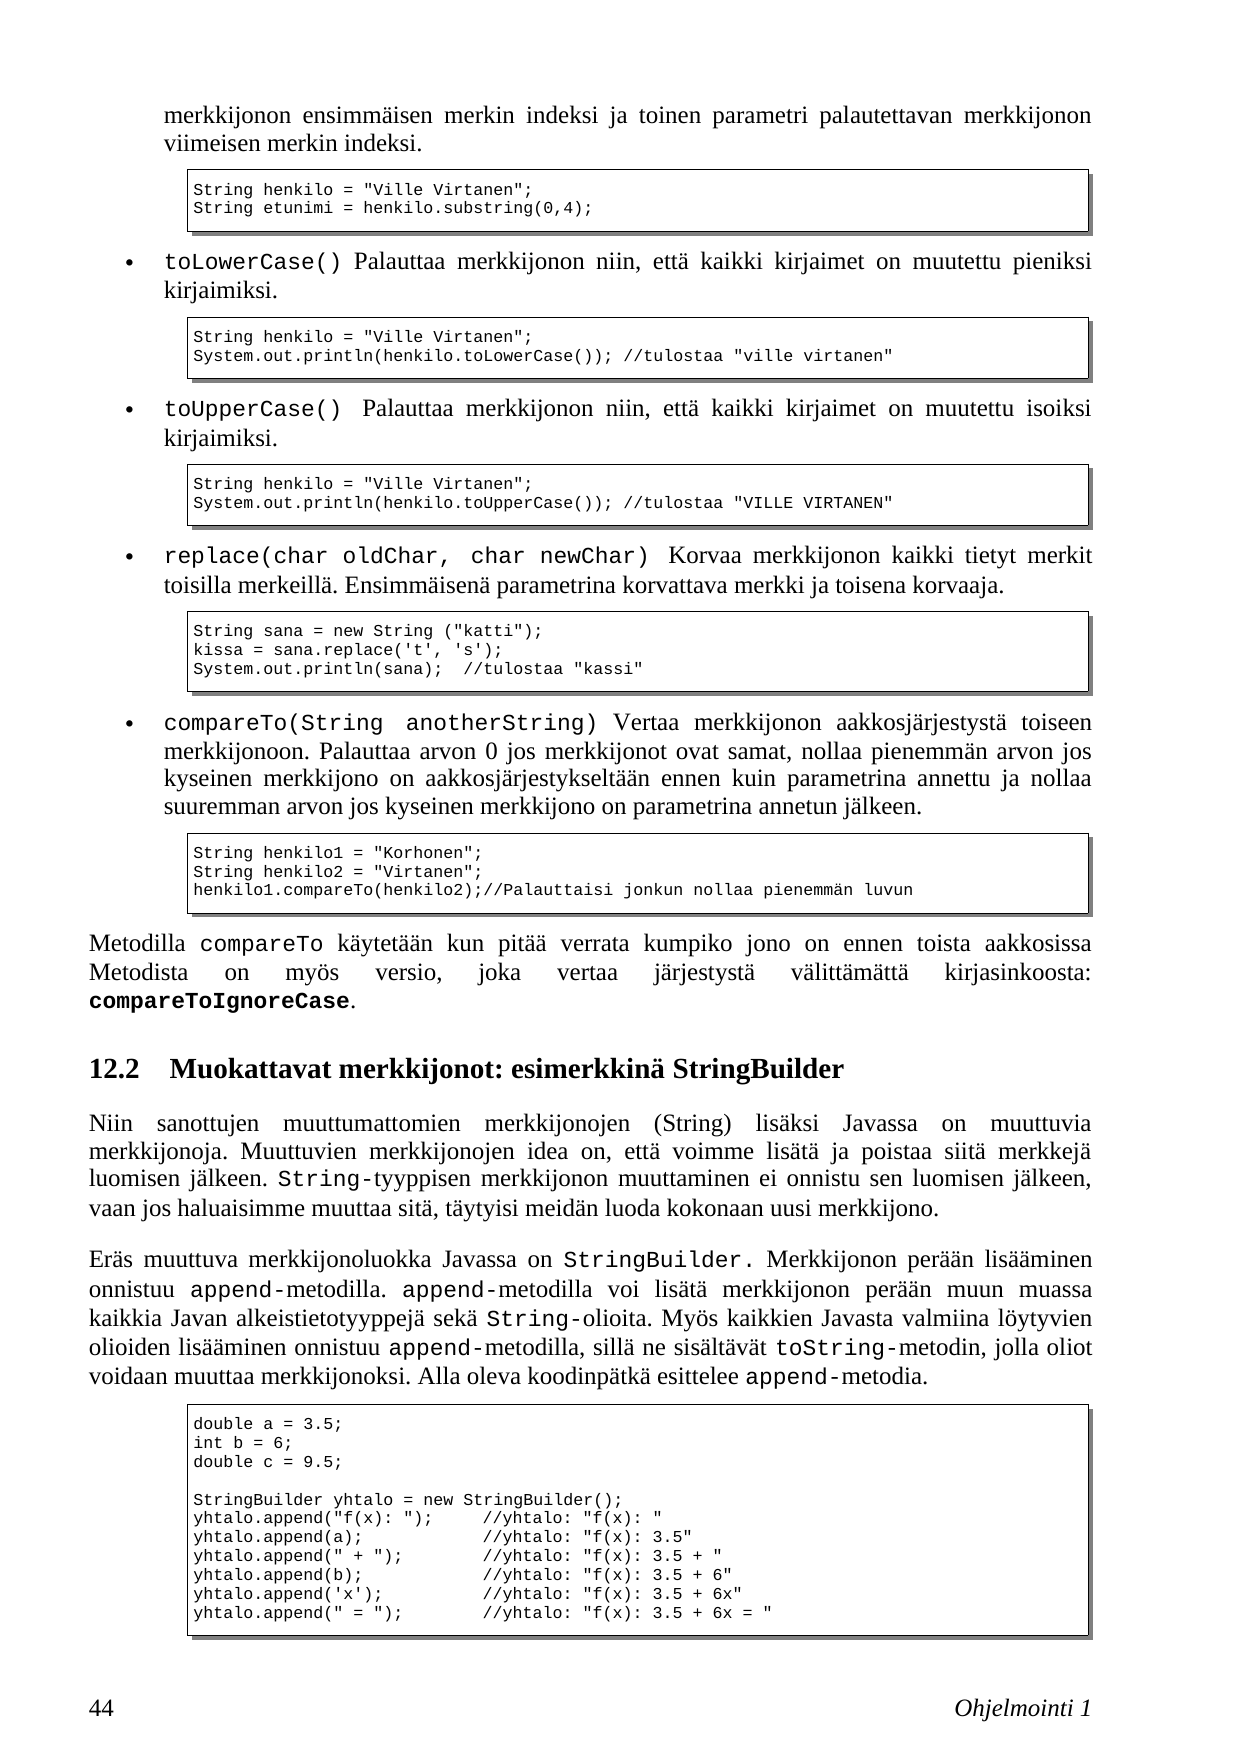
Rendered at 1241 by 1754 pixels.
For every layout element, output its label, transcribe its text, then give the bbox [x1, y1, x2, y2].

text System.out.println(henkilo.toLowerCase()); //tulostaa "ville virtanen" [188, 335, 1088, 378]
list toUpperCase() Palauttaa merkkijonon niin, että kaikki kirjaimet on muutettu isoiksi kirjaimiksi. [126, 394, 1093, 451]
text System.out.println(sana); //tulostaa "kassi" [188, 649, 1088, 691]
text kissa = sana.replace('t', 's'); [188, 630, 1088, 649]
list compareTo(String anotherString) Vertaa merkkijonon aakkosjärjestystä toiseen merkkijonoon. Palauttaa arvon 0 jos merkkijonot ovat samat, nollaa pienemmän arvon jos kyseinen merkkijono on aakkosjärjestykseltään ennen kuin parametrina annettu ja nollaa suuremman arvon jos kyseinen merkkijono on parametrina annetun jälkeen. [126, 708, 1093, 820]
text System.out.println(henkilo.toUpperCase()); //tulostaa "VILLE VIRTANEN" [188, 483, 1088, 525]
list toLowerCase() Palauttaa merkkijonon niin, että kaikki kirjaimet on muutettu pieniksi kirjaimiksi. [126, 247, 1093, 304]
text String henkilo = "Ville Virtanen"; [188, 170, 1088, 188]
text yhtalo.append("f(x): "); //yhtalo: "f(x): " [188, 1498, 1088, 1517]
text String etunimi = henkilo.substring(0,4); [188, 188, 1088, 231]
text String sana = new String ("katti"); [188, 612, 1088, 630]
text double c = 9.5; [188, 1442, 1088, 1472]
text yhtalo.append(b); //yhtalo: "f(x): 3.5 + 6" [188, 1555, 1088, 1573]
text yhtalo.append(" + "); //yhtalo: "f(x): 3.5 + " [188, 1536, 1088, 1555]
list replace(char oldChar, char newChar) Korvaa merkkijonon kaikki tietyt merkit toisilla merkeillä. Ensimmäisenä parametrina korvattava merkki ja toisena korvaaja. [126, 542, 1093, 598]
text Eräs muuttuva merkkijonoluokka Javassa on StringBuilder. Merkkijonon perään lisääminen onnistuu append‐metodilla. append‐metodilla voi lisätä merkkijonon perään muun muassa kaikkia Javan alkeistietotyyppejä sekä String‐olioita. Myös kaikkien Javasta valmiina löytyvien olioiden lisääminen onnistuu append‐metodilla, sillä ne sisältävät toString‐metodin, jolla oliot voidaan muuttaa merkkijonoksi. Alla oleva koodinpätkä esittelee append‐metodia. [88, 1246, 1093, 1391]
text yhtalo.append(a); //yhtalo: "f(x): 3.5" [188, 1517, 1088, 1536]
text yhtalo.append('x'); //yhtalo: "f(x): 3.5 + 6x" [188, 1573, 1088, 1592]
text String henkilo1 = "Korhonen"; [188, 834, 1088, 851]
text double a = 3.5; [188, 1405, 1088, 1423]
text henkilo1.compareTo(henkilo2);//Palauttaisi jonkun nollaa pienemmän luvun [188, 870, 1088, 913]
text int b = 6; [188, 1423, 1088, 1442]
text Niin sanottujen muuttumattomien merkkijonojen (String) lisäksi Javassa on muuttuvia merkkijonoja. Muuttuvien merkkijonojen idea on, että voimme lisätä ja poistaa siitä merkkejä luomisen jälkeen. String‐tyyppisen merkkijonon muuttaminen ei onnistu sen luomisen jälkeen, vaan jos haluaisimme muuttaa sitä, täytyisi meidän luoda kokonaan uusi merkkijono. [88, 1109, 1093, 1221]
list merkkijonon ensimmäisen merkin indeksi ja toinen parametri palautettavan merkkijonon viimeisen merkin indeksi. [126, 102, 1093, 157]
text Metodilla compareTo käytetään kun pitää verrata kumpiko jono on ennen toista aakkosissa Metodista on myös versio, joka vertaa järjestystä välittämättä kirjasinkoosta: compareToIgnoreCase. [88, 929, 1093, 1015]
text StringBuilder yhtalo = new StringBuilder(); [188, 1479, 1088, 1498]
text String henkilo = "Ville Virtanen"; [188, 465, 1088, 483]
text yhtalo.append(" = "); //yhtalo: "f(x): 3.5 + 6x = " [188, 1592, 1088, 1635]
subtitle Muokattavat merkkijonot: esimerkkinä StringBuilder [88, 1053, 1093, 1085]
text String henkilo = "Ville Virtanen"; [188, 318, 1088, 335]
text String henkilo2 = "Virtanen"; [188, 851, 1088, 870]
